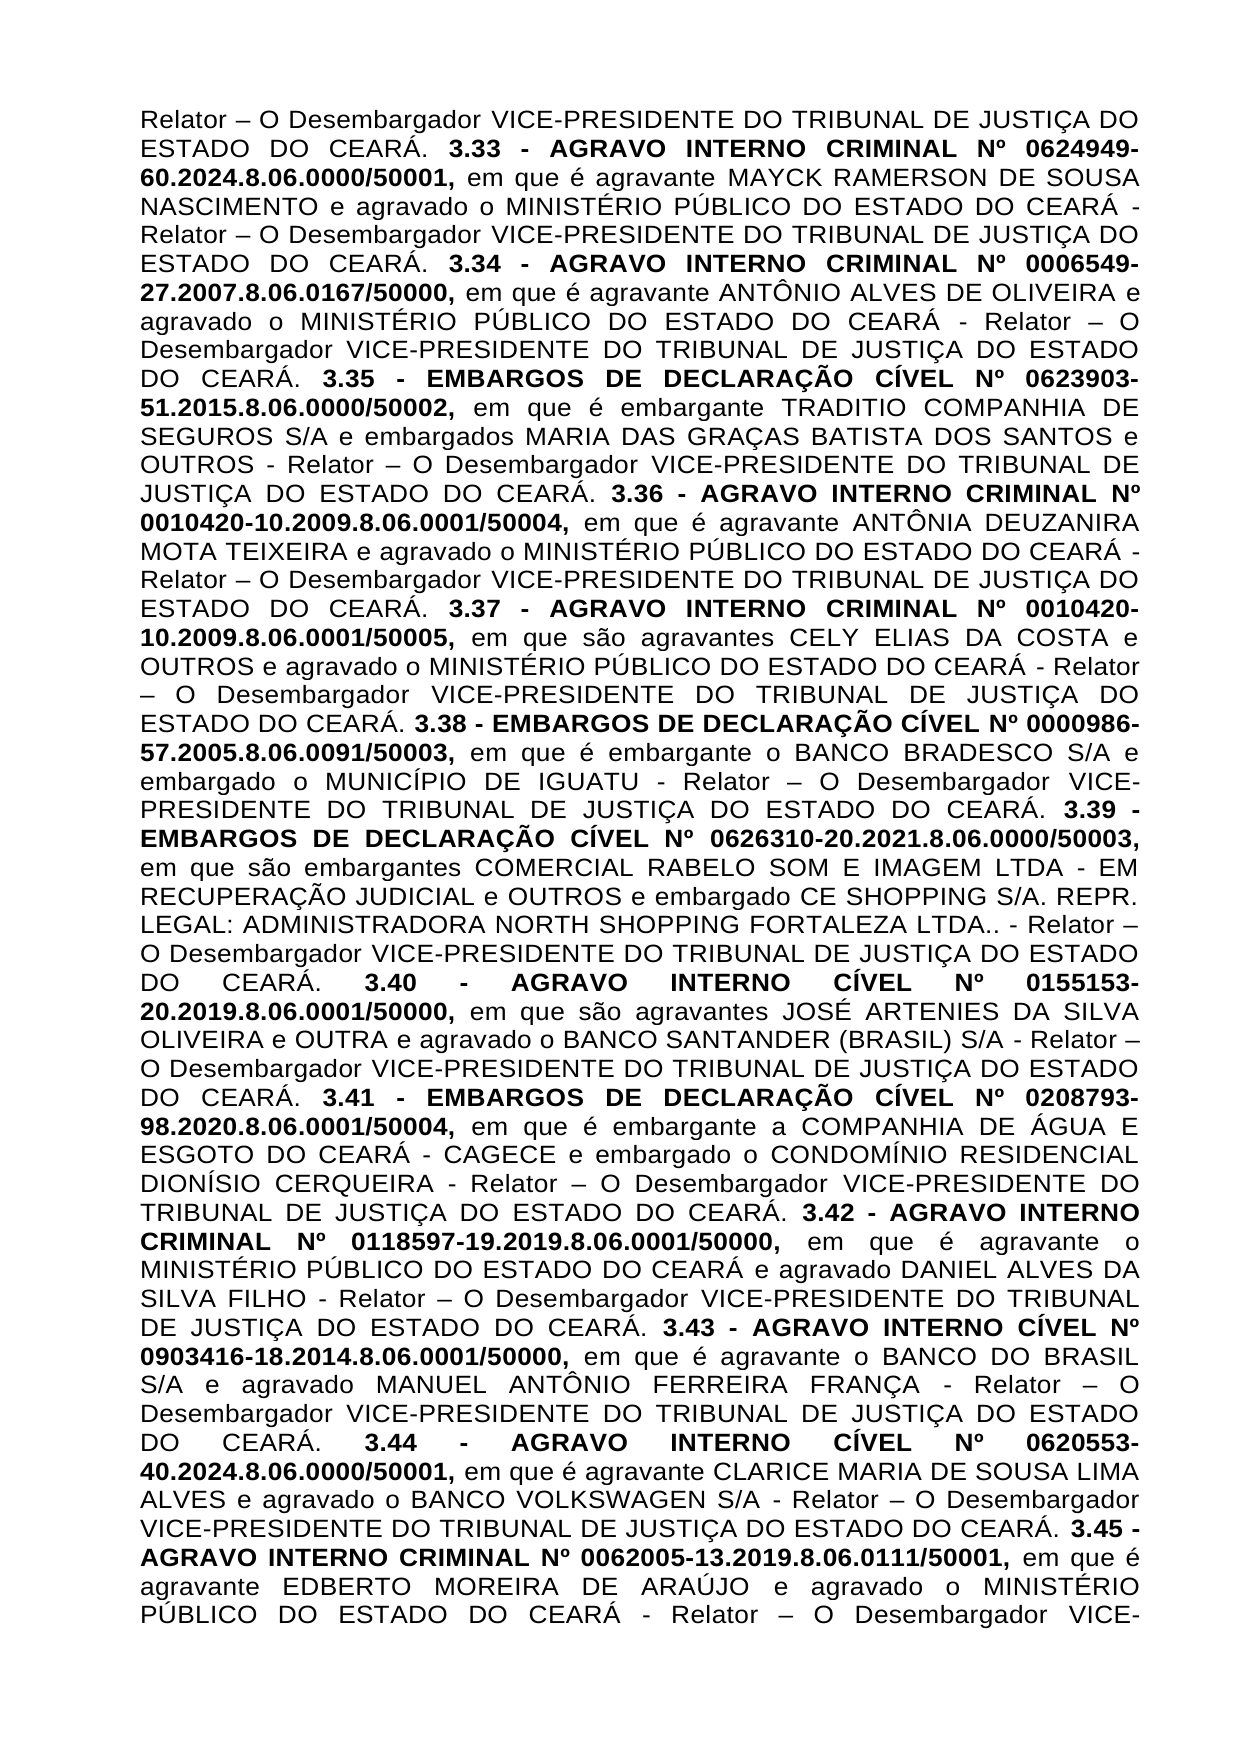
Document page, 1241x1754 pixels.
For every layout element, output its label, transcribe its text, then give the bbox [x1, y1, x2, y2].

text - Relator – O Desembargador VICE-PRESIDENTE DO TRIBUNAL DE JUSTIÇA DO ESTADO DO CEARÁ. 3.33 - AGRAVO INTERNO CRIMINAL Nº 0624949-60.2024.8.06.0000/50001, em que é agravante MAYCK RAMERSON DE SOUSA NASCIMENTO e agravado o MINISTÉRIO PÚBLICO DO ESTADO DO CEARÁ - Relator – O Desembargador VICE-PRESIDENTE DO TRIBUNAL DE JUSTIÇA DO ESTADO DO CEARÁ. 3.34 - AGRAVO INTERNO CRIMINAL Nº 0006549-27.2007.8.06.0167/50000, em que é agravante ANTÔNIO ALVES DE OLIVEIRA e agravado o MINISTÉRIO PÚBLICO DO ESTADO DO CEARÁ - Relator – O Desembargador VICE-PRESIDENTE DO TRIBUNAL DE JUSTIÇA DO ESTADO DO CEARÁ. 3.35 - EMBARGOS DE DECLARAÇÃO CÍVEL Nº 0623903-51.2015.8.06.0000/50002, em que é embargante TRADITIO COMPANHIA DE SEGUROS S/A e embargados MARIA DAS GRAÇAS BATISTA DOS SANTOS e OUTROS - Relator – O Desembargador VICE-PRESIDENTE DO TRIBUNAL DE JUSTIÇA DO ESTADO DO CEARÁ. 3.36 - AGRAVO INTERNO CRIMINAL Nº 0010420-10.2009.8.06.0001/50004, em que é agravante ANTÔNIA DEUZANIRA MOTA TEIXEIRA e agravado o MINISTÉRIO PÚBLICO DO ESTADO DO CEARÁ - Relator – O Desembargador VICE-PRESIDENTE DO TRIBUNAL DE JUSTIÇA DO ESTADO DO CEARÁ. 3.37 - AGRAVO INTERNO CRIMINAL Nº 0010420-10.2009.8.06.0001/50005, em que são agravantes CELY ELIAS DA COSTA e OUTROS e agravado o MINISTÉRIO PÚBLICO DO ESTADO DO CEARÁ - Relator – O Desembargador VICE-PRESIDENTE DO TRIBUNAL DE JUSTIÇA DO ESTADO DO CEARÁ. 3.38 - EMBARGOS DE DECLARAÇÃO CÍVEL Nº 0000986-57.2005.8.06.0091/50003, em que é embargante o BANCO BRADESCO S/A e embargado o MUNICÍPIO DE IGUATU - Relator – O Desembargador VICE-PRESIDENTE DO TRIBUNAL DE JUSTIÇA DO ESTADO DO CEARÁ. 3.39 - EMBARGOS DE DECLARAÇÃO CÍVEL Nº 0626310-20.2021.8.06.0000/50003, em que são embargantes COMERCIAL RABELO SOM E IMAGEM LTDA - EM RECUPERAÇÃO JUDICIAL e OUTROS e embargado CE SHOPPING S/A. REPR. LEGAL: ADMINISTRADORA NORTH SHOPPING FORTALEZA LTDA.. - Relator – O Desembargador VICE-PRESIDENTE DO TRIBUNAL DE JUSTIÇA DO ESTADO DO CEARÁ. 3.40 - AGRAVO INTERNO CÍVEL Nº 0155153-20.2019.8.06.0001/50000, em que são agravantes JOSÉ ARTENIES DA SILVA OLIVEIRA e OUTRA e agravado o BANCO SANTANDER (BRASIL) S/A - Relator – O Desembargador VICE-PRESIDENTE DO TRIBUNAL DE JUSTIÇA DO ESTADO DO CEARÁ. 3.41 - EMBARGOS DE DECLARAÇÃO CÍVEL Nº 0208793-98.2020.8.06.0001/50004, em que é embargante a COMPANHIA DE ÁGUA E ESGOTO DO CEARÁ - CAGECE e embargado o CONDOMÍNIO RESIDENCIAL DIONÍSIO CERQUEIRA - Relator – O Desembargador VICE-PRESIDENTE DO TRIBUNAL DE JUSTIÇA DO ESTADO DO CEARÁ. 3.42 - AGRAVO INTERNO CRIMINAL Nº 0118597-19.2019.8.06.0001/50000, em que é agravante o MINISTÉRIO PÚBLICO DO ESTADO DO CEARÁ e agravado DANIEL ALVES DA SILVA FILHO - Relator – O Desembargador VICE-PRESIDENTE DO TRIBUNAL DE JUSTIÇA DO ESTADO DO CEARÁ. 3.43 - AGRAVO INTERNO CÍVEL Nº 0903416-18.2014.8.06.0001/50000, em que é agravante o BANCO DO BRASIL S/A e agravado MANUEL ANTÔNIO FERREIRA FRANÇA - Relator – O Desembargador VICE-PRESIDENTE DO TRIBUNAL DE JUSTIÇA DO ESTADO DO CEARÁ. 3.44 - AGRAVO INTERNO CÍVEL Nº 0620553-40.2024.8.06.0000/50001, em que é agravante CLARICE MARIA DE SOUSA LIMA ALVES e agravado o BANCO VOLKSWAGEN S/A - Relator – O Desembargador VICE-PRESIDENTE DO TRIBUNAL DE JUSTIÇA DO ESTADO DO CEARÁ. 3.45 - AGRAVO INTERNO CRIMINAL Nº 0062005-13.2019.8.06.0111/50001, em que é agravante EDBERTO MOREIRA DE ARAÚJO e agravado o MINISTÉRIO PÚBLICO DO ESTADO DO CEARÁ - Relator – O Desembargador VICE- [140, 105, 1140, 1629]
